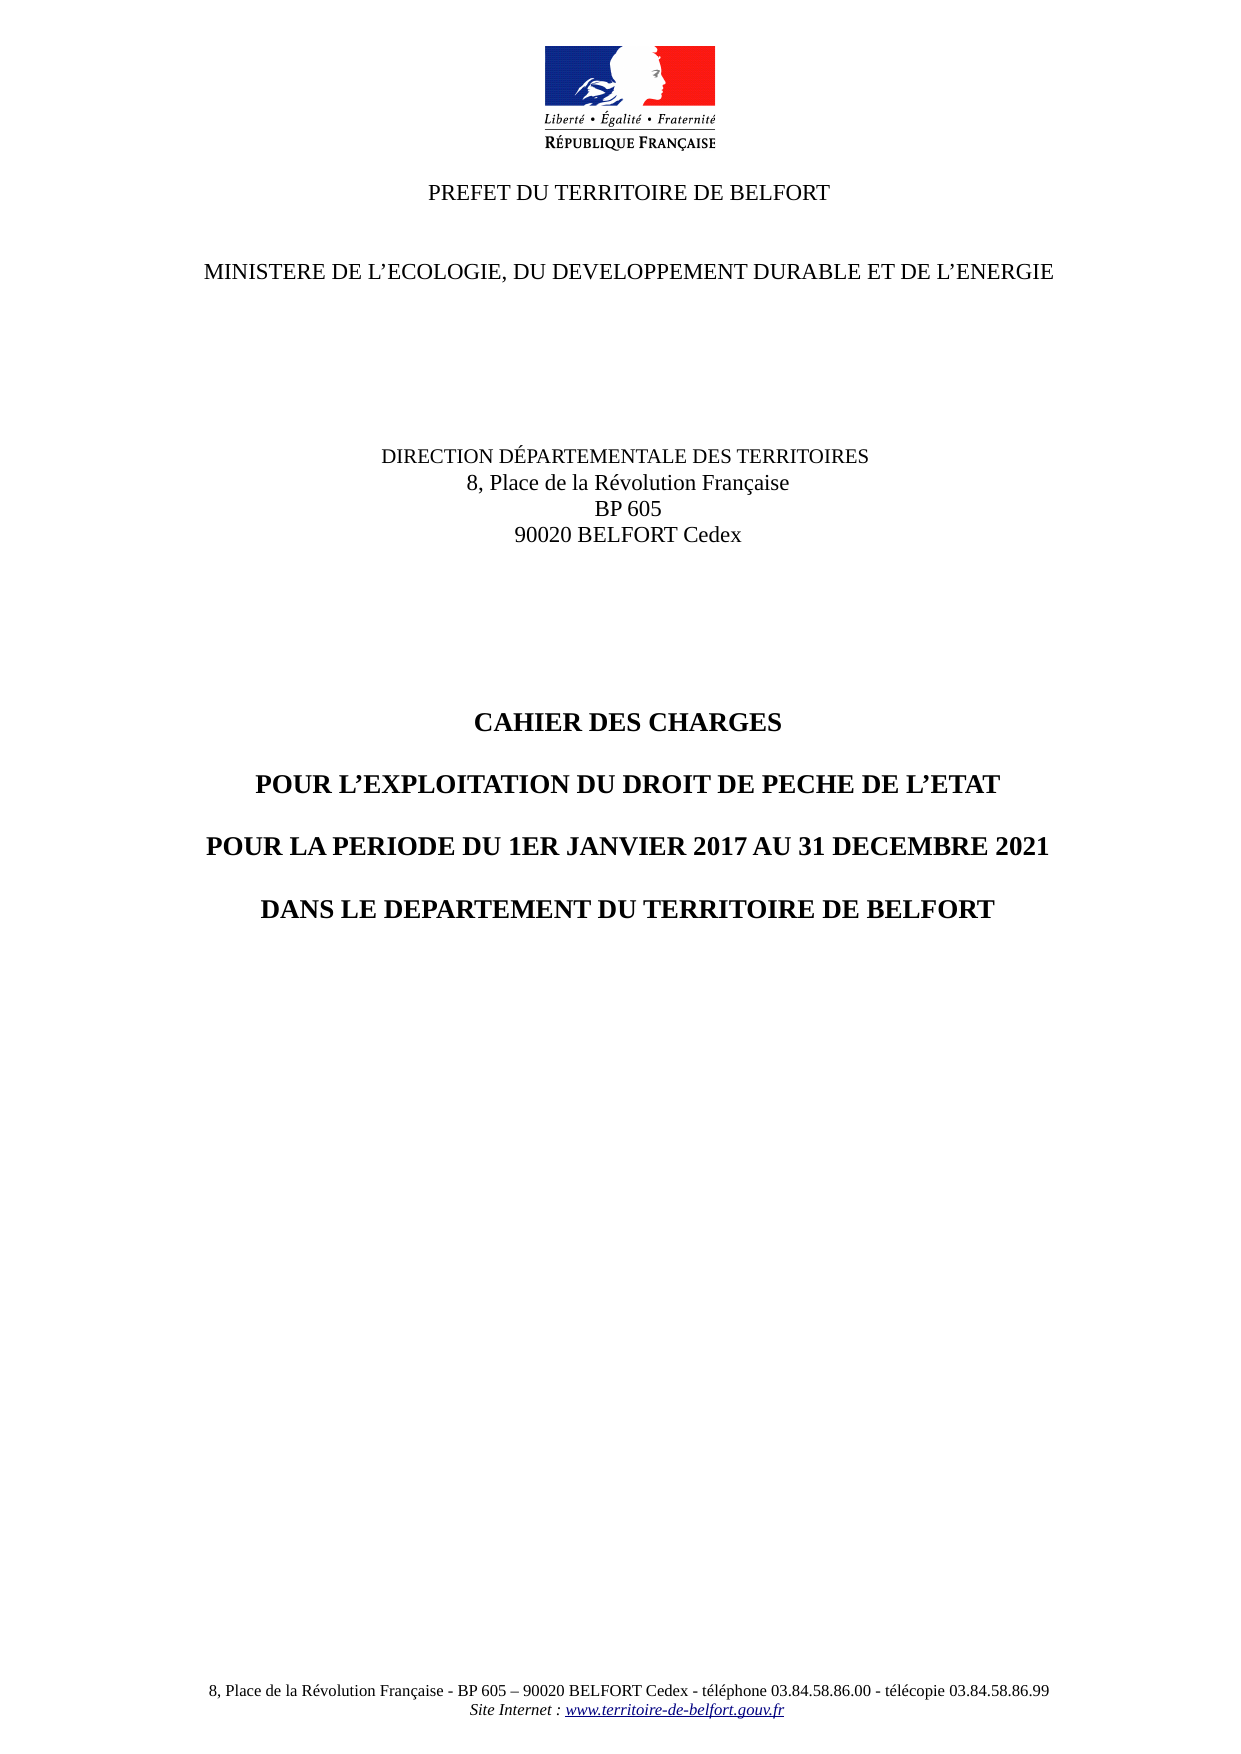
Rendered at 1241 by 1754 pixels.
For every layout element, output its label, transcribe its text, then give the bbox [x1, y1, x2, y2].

text PREFET DU TERRITOIRE DE BELFORT [112, 179, 1145, 205]
text POUR L’EXPLOITATION DU DROIT DE PECHE DE L’ETAT [112, 768, 1143, 799]
text DANS LE DEPARTEMENT DU TERRITOIRE DE BELFORT [112, 893, 1143, 924]
text BP 605 [112, 495, 1143, 521]
text POUR LA PERIODE DU 1ER JANVIER 2017 AU 31 DECEMBRE 2021 [112, 830, 1143, 862]
text CAHIER DES CHARGES [112, 706, 1143, 737]
text DIRECTION DÉPARTEMENTALE DES TERRITOIRES [112, 442, 1143, 469]
text MINISTERE DE L’ECOLOGIE, DU DEVELOPPEMENT DURABLE ET DE L’ENERGIE [112, 258, 1145, 284]
text 90020 BELFORT Cedex [112, 521, 1143, 548]
text 8, Place de la Révolution Française [112, 469, 1143, 495]
